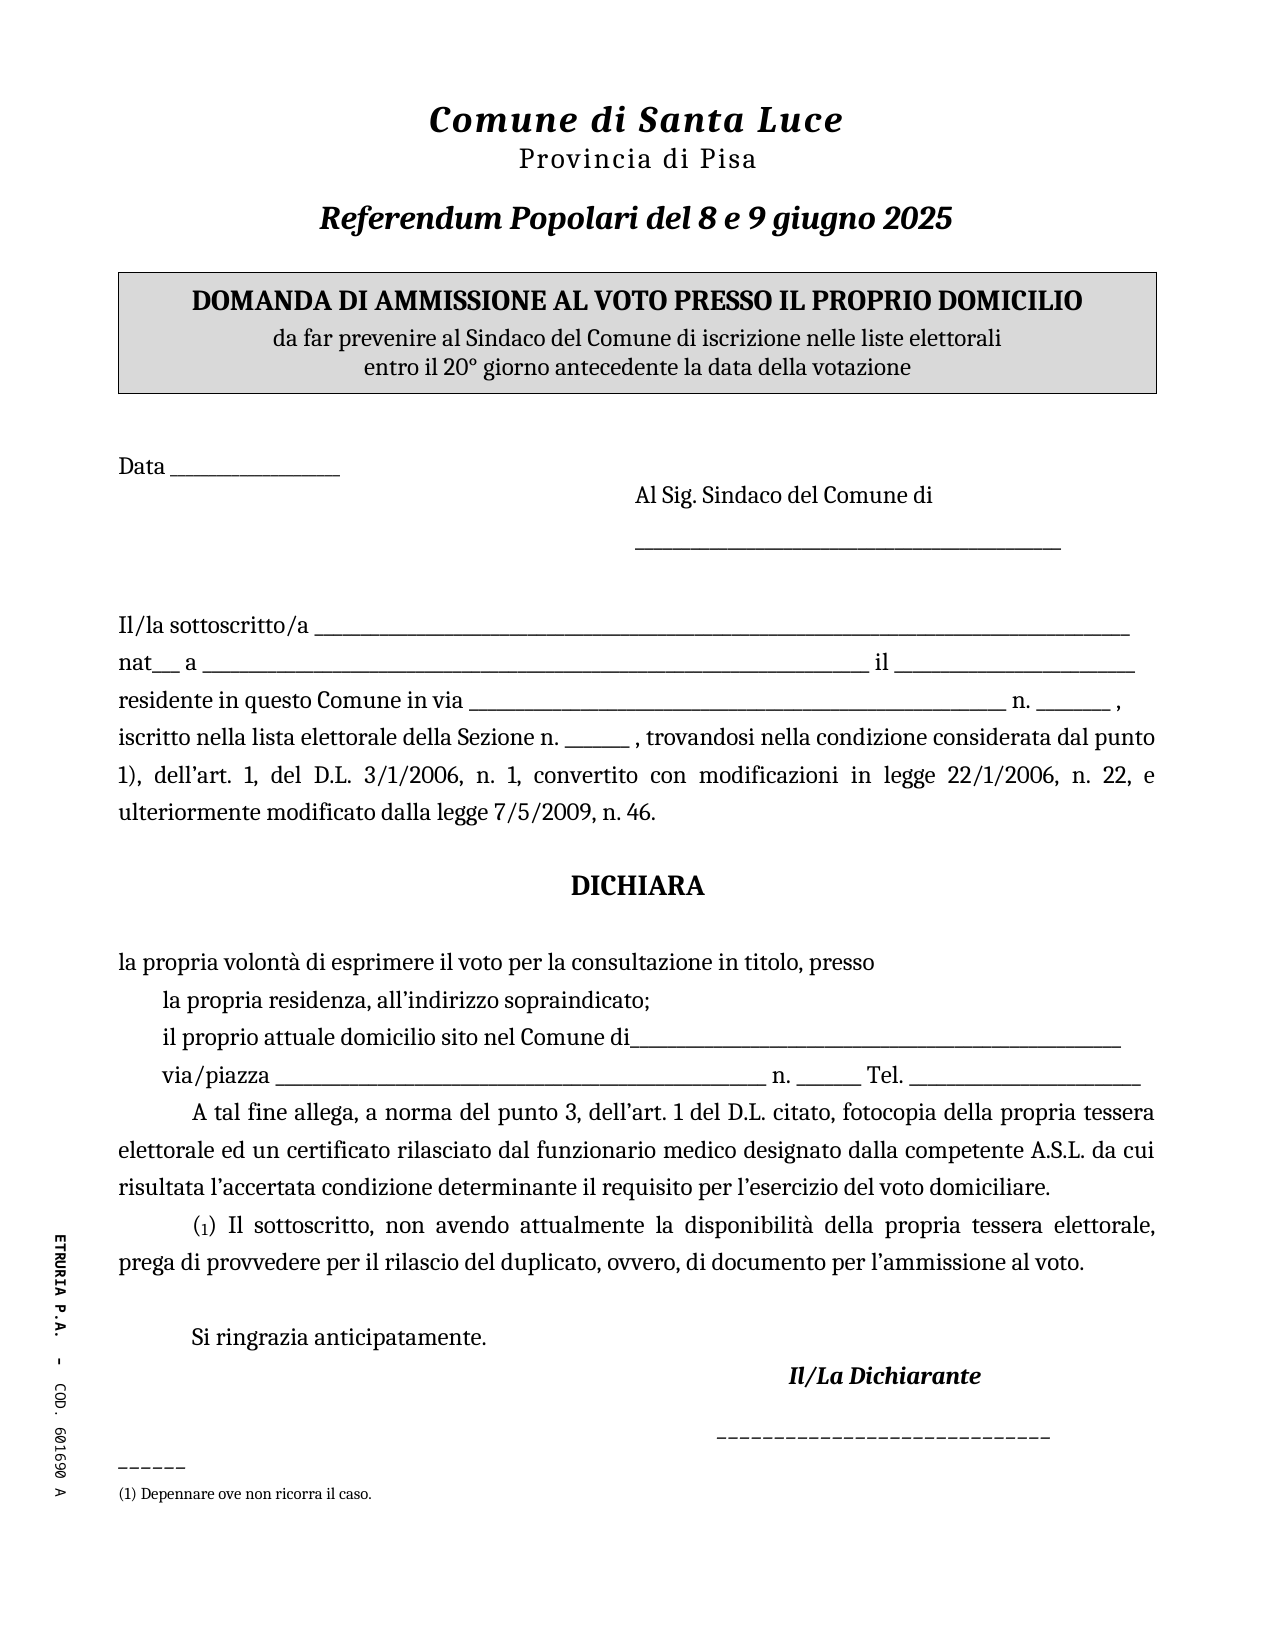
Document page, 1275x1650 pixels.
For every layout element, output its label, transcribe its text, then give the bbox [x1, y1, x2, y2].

text Al Sig. Sindaco del Comune di [118, 481, 1157, 509]
text Si ringrazia anticipatamente. [118, 1316, 1157, 1353]
text nat___ a ________________________________________________________________________ il __________________________ [118, 641, 1157, 678]
text residente in questo Comune in via __________________________________________________________ n. ________ , [118, 678, 1157, 716]
subtitle DICHIARA [118, 866, 1157, 903]
text via/piazza _____________________________________________________ n. _______ Tel. _________________________ [162, 1053, 1157, 1091]
text A tal fine allega, a norma del punto 3, dell’art. 1 del D.L. citato, fotocopia della propria tessera elettorale ed un certificato rilasciato dal funzionario medico designato dalla competente A.S.L. da cui risultata l’accertata condizione determinante il requisito per l’esercizio del voto domiciliare. [118, 1091, 1157, 1203]
text Comune di Santa Luce [118, 99, 1157, 142]
text la propria volontà di esprimere il voto per la consultazione in titolo, presso [118, 941, 1157, 978]
text ______________________________________________ [118, 518, 1157, 555]
text (1) Depennare ove non ricorra il caso. [118, 1485, 1157, 1504]
text Data ______________________ [118, 452, 1157, 481]
text il proprio attuale domicilio sito nel Comune di_____________________________________________________ [162, 1016, 1157, 1053]
text ______ [118, 1444, 1157, 1473]
text entro il 20° giorno antecedente la data della votazione [119, 350, 1156, 378]
text Referendum Popolari del 8 e 9 giugno 2025 [118, 200, 1157, 238]
text da far prevenire al Sindaco del Comune di iscrizione nelle liste elettorali [119, 321, 1156, 350]
text Provincia di Pisa [118, 142, 1157, 176]
text Il/La Dichiarante [118, 1358, 1157, 1391]
text ETRURIA P.A. – COD. 601690 A [53, 1234, 71, 1500]
subtitle DOMANDA DI AMMISSIONE AL VOTO PRESSO IL PROPRIO DOMICILIO [119, 281, 1156, 318]
text Il/la sottoscritto/a ________________________________________________________________________________________ [118, 603, 1157, 641]
text (1) Il sottoscritto, non avendo attualmente la disponibilità della propria tessera elettorale, prega di provvedere per il rilascio del duplicato, ovvero, di documento per l’ammissione al voto. [118, 1203, 1157, 1278]
text iscritto nella lista elettorale della Sezione n. _______ , trovandosi nella condizione considerata dal punto 1), dell’art. 1, del D.L. 3/1/2006, n. 1, convertito con modificazioni in legge 22/1/2006, n. 22, e ulteriormente modificato dalla legge 7/5/2009, n. 46. [118, 716, 1157, 828]
text _____________________________ [118, 1411, 1157, 1444]
text la propria residenza, all’indirizzo sopraindicato; [162, 978, 1157, 1016]
